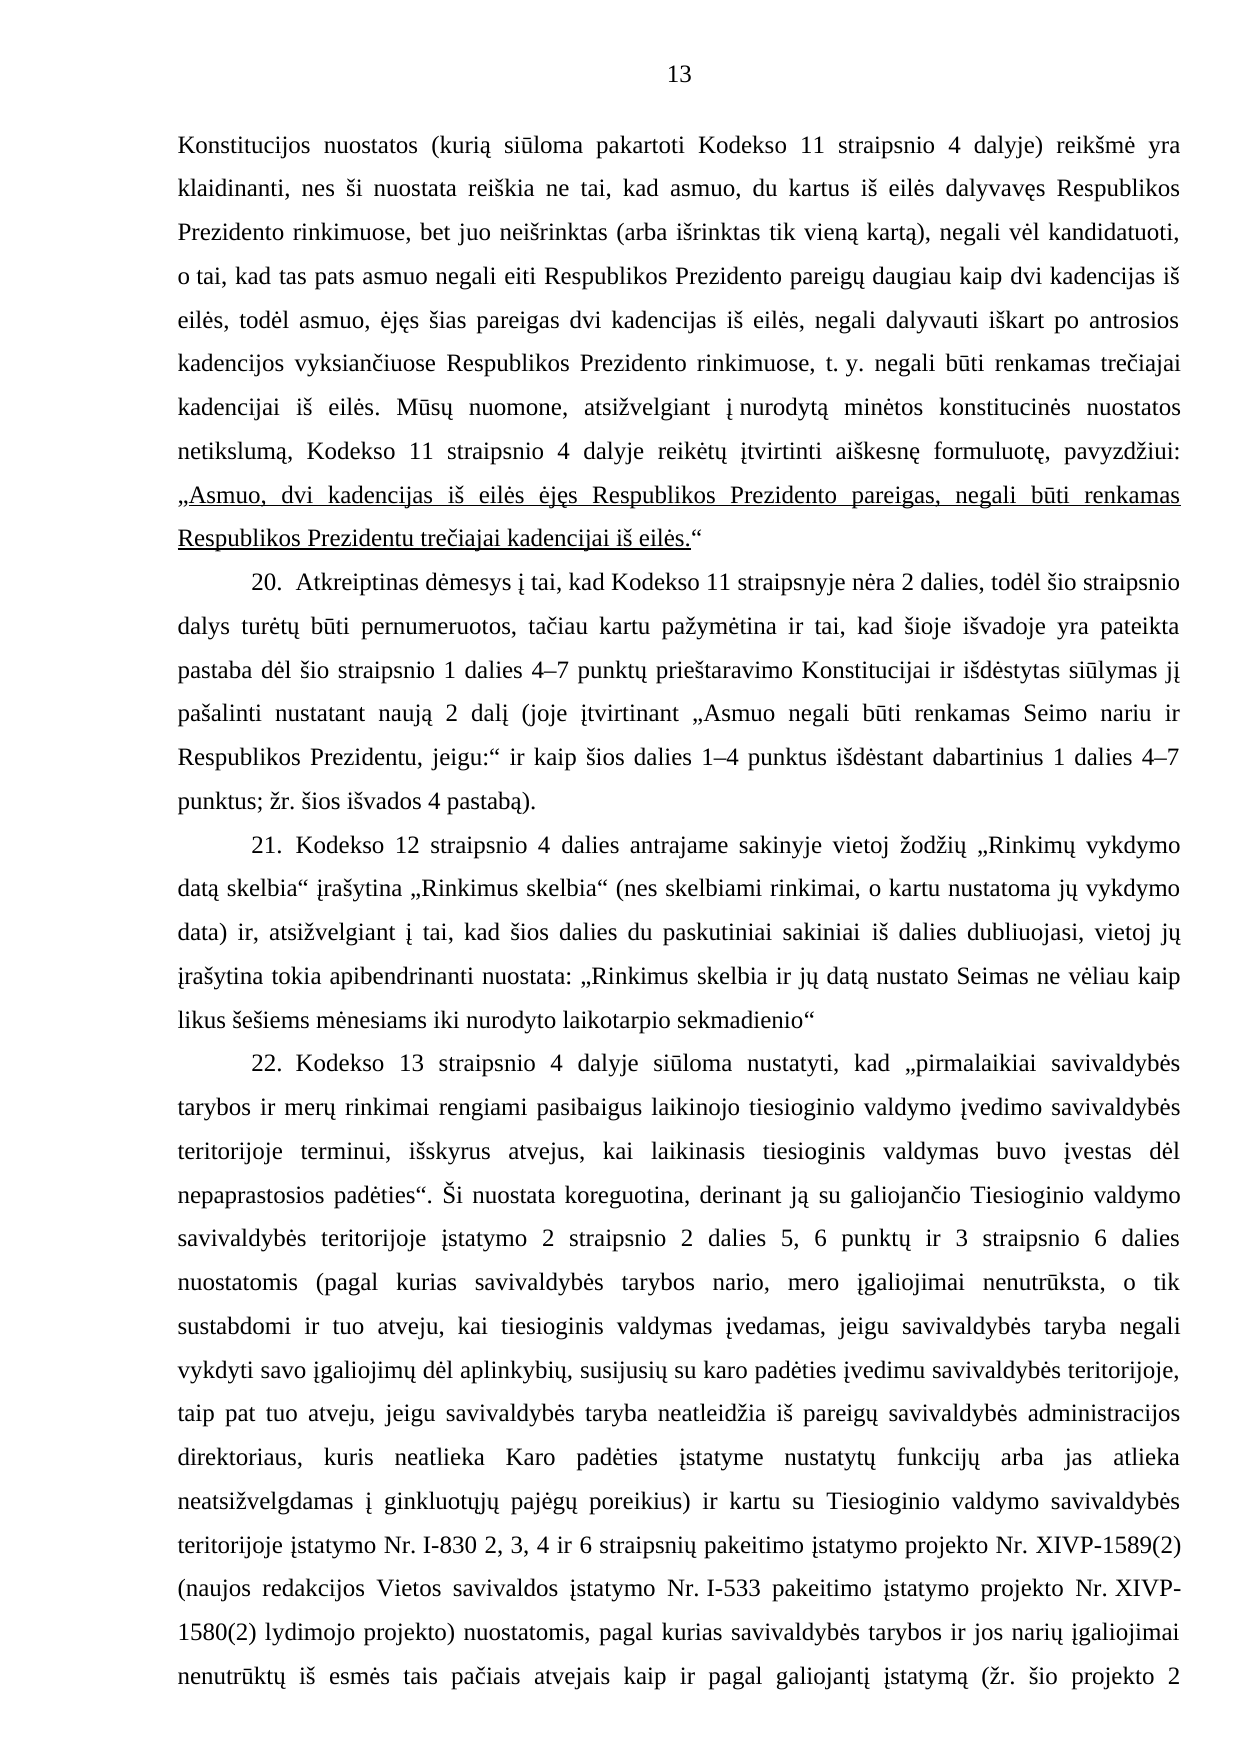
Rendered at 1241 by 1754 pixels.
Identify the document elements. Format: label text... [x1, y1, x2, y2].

list Atkreiptinas dėmesys į tai, kad Kodekso 11 straipsnyje nėra 2 dalies, todėl šio straipsnio dalys turėtų būti pernumeruotos, tačiau kartu pažymėtina ir tai, kad šioje išvadoje yra pateikta pastaba dėl šio straipsnio 1 dalies 4–7 punktų prieštaravimo Konstitucijai ir išdėstytas siūlymas jį pašalinti nustatant naują 2 dalį (joje įtvirtinant „Asmuo negali būti renkamas Seimo nariu ir Respublikos Prezidentu, jeigu:“ ir kaip šios dalies 1–4 punktus išdėstant dabartinius 1 dalies 4–7 punktus; žr. šios išvados 4 pastabą). [177, 556, 1181, 818]
list Kodekso 13 straipsnio 4 dalyje siūloma nustatyti, kad „pirmalaikiai savivaldybės tarybos ir merų rinkimai rengiami pasibaigus laikinojo tiesioginio valdymo įvedimo savivaldybės teritorijoje terminui, išskyrus atvejus, kai laikinasis tiesioginis valdymas buvo įvestas dėl nepaprastosios padėties“. Ši nuostata koreguotina, derinant ją su galiojančio Tiesioginio valdymo savivaldybės teritorijoje įstatymo 2 straipsnio 2 dalies 5, 6 punktų ir 3 straipsnio 6 dalies nuostatomis (pagal kurias savivaldybės tarybos nario, mero įgaliojimai nenutrūksta, o tik sustabdomi ir tuo atveju, kai tiesioginis valdymas įvedamas, jeigu savivaldybės taryba negali vykdyti savo įgaliojimų dėl aplinkybių, susijusių su karo padėties įvedimu savivaldybės teritorijoje, taip pat tuo atveju, jeigu savivaldybės taryba neatleidžia iš pareigų savivaldybės administracijos direktoriaus, kuris neatlieka Karo padėties įstatyme nustatytų funkcijų arba jas atlieka neatsižvelgdamas į ginkluotųjų pajėgų poreikius) ir kartu su Tiesioginio valdymo savivaldybės teritorijoje įstatymo Nr. I-830 2, 3, 4 ir 6 straipsnių pakeitimo įstatymo projekto Nr. XIVP-1589(2) (naujos redakcijos Vietos savivaldos įstatymo Nr. I-533 pakeitimo įstatymo projekto Nr. XIVP-1580(2) lydimojo projekto) nuostatomis, pagal kurias savivaldybės tarybos ir jos narių įgaliojimai nenutrūktų iš esmės tais pačiais atvejais kaip ir pagal galiojantį įstatymą (žr. šio projekto 2 [177, 1037, 1181, 1693]
list Konstitucijos nuostatos (kurią siūloma pakartoti Kodekso 11 straipsnio 4 dalyje) reikšmė yra klaidinanti, nes ši nuostata reiškia ne tai, kad asmuo, du kartus iš eilės dalyvavęs Respublikos Prezidento rinkimuose, bet juo neišrinktas (arba išrinktas tik vieną kartą), negali vėl kandidatuoti, o tai, kad tas pats asmuo negali eiti Respublikos Prezidento pareigų daugiau kaip dvi kadencijas iš eilės, todėl asmuo, ėjęs šias pareigas dvi kadencijas iš eilės, negali dalyvauti iškart po antrosios kadencijos vyksiančiuose Respublikos Prezidento rinkimuose, t. y. negali būti renkamas trečiajai kadencijai iš eilės. Mūsų nuomone, atsižvelgiant į nurodytą minėtos konstitucinės nuostatos netikslumą, Kodekso 11 straipsnio 4 dalyje reikėtų įtvirtinti aiškesnę formuluotę, pavyzdžiui: „Asmuo, dvi kadencijas iš eilės ėjęs Respublikos Prezidento pareigas, negali būti renkamas Respublikos Prezidentu trečiajai kadencijai iš eilės.“ [177, 118, 1181, 556]
list Kodekso 12 straipsnio 4 dalies antrajame sakinyje vietoj žodžių „Rinkimų vykdymo datą skelbia“ įrašytina „Rinkimus skelbia“ (nes skelbiami rinkimai, o kartu nustatoma jų vykdymo data) ir, atsižvelgiant į tai, kad šios dalies du paskutiniai sakiniai iš dalies dubliuojasi, vietoj jų įrašytina tokia apibendrinanti nuostata: „Rinkimus skelbia ir jų datą nustato Seimas ne vėliau kaip likus šešiems mėnesiams iki nurodyto laikotarpio sekmadienio“ [177, 818, 1181, 1037]
